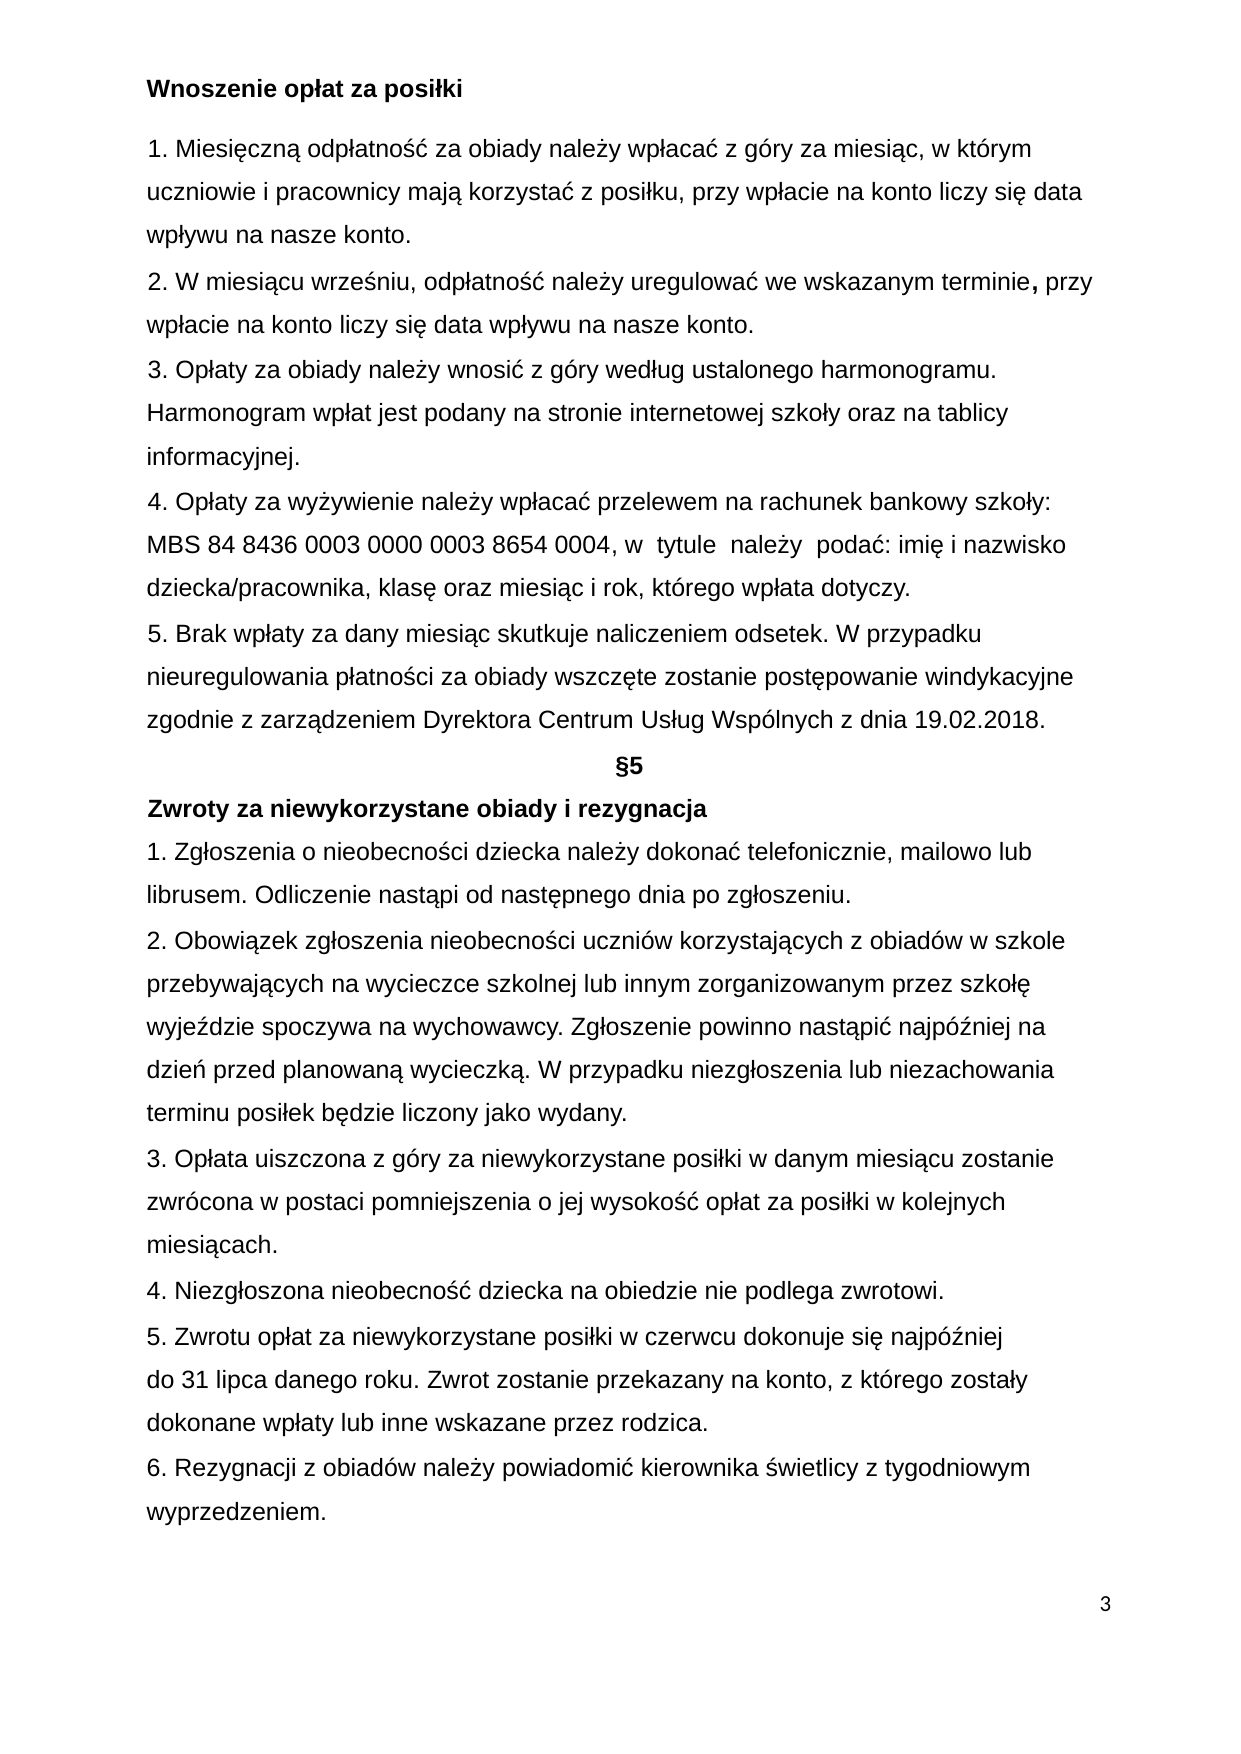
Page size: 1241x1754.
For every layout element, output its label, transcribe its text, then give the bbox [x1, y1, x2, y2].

text 1. Miesięczną odpłatność za obiady należy wpłacać z góry za miesiąc, w którym uczniowie i pracownicy mają korzystać z posiłku, przy wpłacie na konto liczy się data wpływu na nasze konto. [146, 133, 1111, 248]
text 5. Brak wpłaty za dany miesiąc skutkuje naliczeniem odsetek. W przypadku nieuregulowania płatności za obiady wszczęte zostanie postępowanie windykacyjne zgodnie z zarządzeniem Dyrektora Centrum Usług Wspólnych z dnia 19.02.2018. [146, 619, 1111, 734]
text 5. Zwrotu opłat za niewykorzystane posiłki w czerwcu dokonuje się najpóźniej do 31 lipca danego roku. Zwrot zostanie przekazany na konto, z którego zostały dokonane wpłaty lub inne wskazane przez rodzica. [146, 1321, 1111, 1436]
text 3. Opłata uiszczona z góry za niewykorzystane posiłki w danym miesiącu zostanie zwrócona w postaci pomniejszenia o jej wysokość opłat za posiłki w kolejnych miesiącach. [146, 1144, 1111, 1259]
text 1. Zgłoszenia o nieobecności dziecka należy dokonać telefonicznie, mailowo lub librusem. Odliczenie nastąpi od następnego dnia po zgłoszeniu. [146, 837, 1111, 909]
text 2. W miesiącu wrześniu, odpłatność należy uregulować we wskazanym terminie, przy wpłacie na konto liczy się data wpływu na nasze konto. [146, 266, 1111, 338]
text 2. Obowiązek zgłoszenia nieobecności uczniów korzystających z obiadów w szkole przebywających na wycieczce szkolnej lub innym zorganizowanym przez szkołę wyjeździe spoczywa na wychowawcy. Zgłoszenie powinno nastąpić najpóźniej na dzień przed planowaną wycieczką. W przypadku niezgłoszenia lub niezachowania terminu posiłek będzie liczony jako wydany. [146, 926, 1111, 1127]
text 4. Opłaty za wyżywienie należy wpłacać przelewem na rachunek bankowy szkoły: MBS 84 8436 0003 0000 0003 8654 0004, w tytule należy podać: imię i nazwisko dziecka/pracownika, klasę oraz miesiąc i rok, którego wpłata dotyczy. [146, 487, 1111, 602]
subtitle Wnoszenie opłat za posiłki [146, 74, 1111, 102]
text 3. Opłaty za obiady należy wnosić z góry według ustalonego harmonogramu. Harmonogram wpłat jest podany na stronie internetowej szkoły oraz na tablicy informacyjnej. [146, 355, 1111, 470]
text Zwroty za niewykorzystane obiady i rezygnacja [147, 794, 1111, 823]
text §5 [148, 751, 1110, 779]
text 4. Niezgłoszona nieobecność dziecka na obiedzie nie podlega zwrotowi. [146, 1276, 1111, 1304]
text 6. Rezygnacji z obiadów należy powiadomić kierownika świetlicy z tygodniowym wyprzedzeniem. [146, 1453, 1111, 1525]
